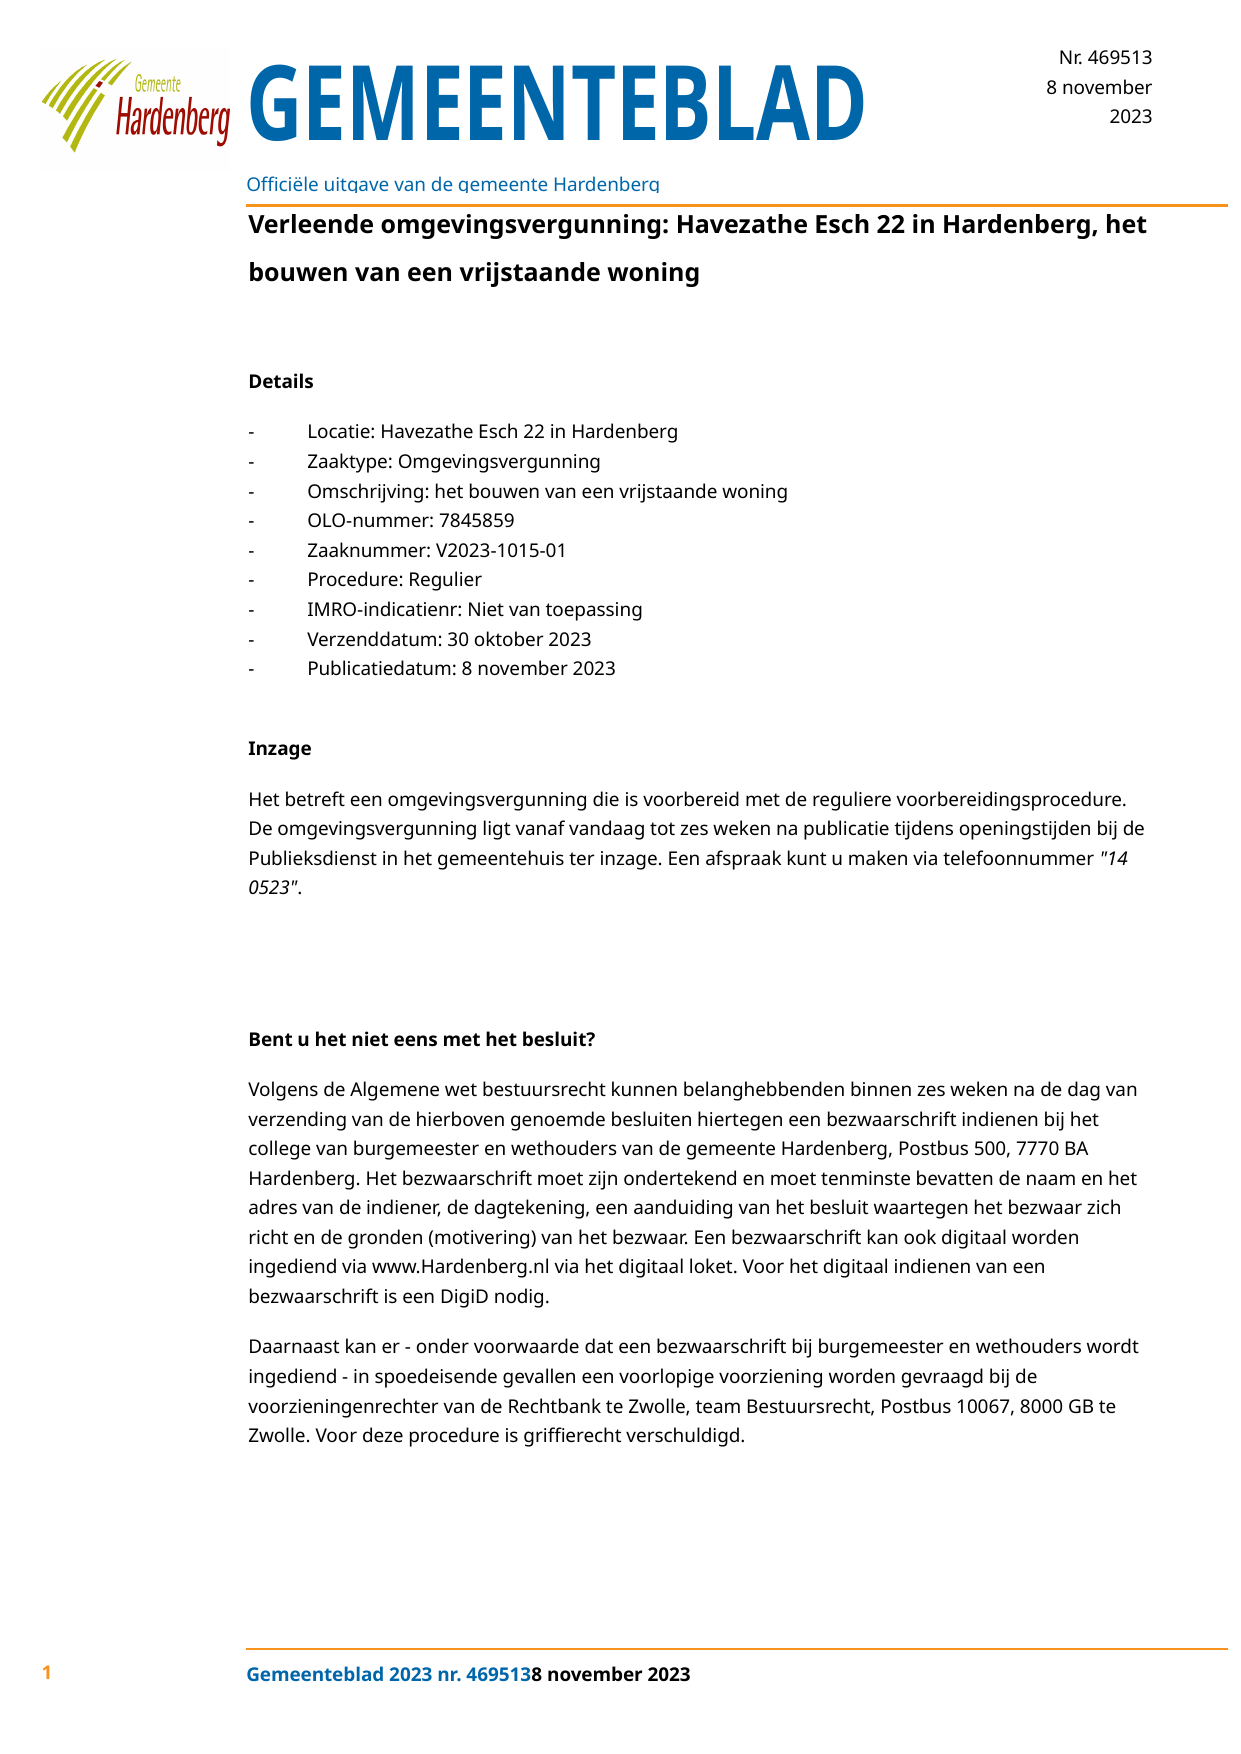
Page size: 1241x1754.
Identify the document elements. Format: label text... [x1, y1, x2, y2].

list Zaaknummer: V2023-1015-01 [248, 537, 1152, 563]
text Bent u het niet eens met het besluit? [248, 1026, 1152, 1052]
list IMRO-indicatienr: Niet van toepassing [248, 596, 1152, 622]
text Volgens de Algemene wet bestuursrecht kunnen belanghebbenden binnen zes weken na de dag van verzending van de hierboven genoemde besluiten hiertegen een bezwaarschrift indienen bij het college van burgemeester en wethouders van de gemeente Hardenberg, Postbus 500, 7770 BA Hardenberg. Het bezwaarschrift moet zijn ondertekend en moet tenminste bevatten de naam en het adres van de indiener, de dagtekening, een aanduiding van het besluit waartegen het bezwaar zich richt en de gronden (motivering) van het bezwaar. Een bezwaarschrift kan ook digitaal worden ingediend via www.Hardenberg.nl via het digitaal loket. Voor het digitaal indienen van een bezwaarschrift is een DigiD nodig. [248, 1076, 1152, 1309]
list Verzenddatum: 30 oktober 2023 [248, 626, 1152, 652]
text Inzage [248, 735, 1152, 761]
picture [41, 47, 231, 172]
text Verleende omgevingsvergunning: Havezathe Esch 22 in Hardenberg, het bouwen van een vrijstaande woning [248, 207, 1152, 288]
list Omschrijving: het bouwen van een vrijstaande woning [248, 478, 1152, 504]
list Locatie: Havezathe Esch 22 in Hardenberg [248, 419, 1152, 444]
list Zaaktype: Omgevingsvergunning [248, 448, 1152, 474]
text Daarnaast kan er - onder voorwaarde dat een bezwaarschrift bij burgemeester en wethouders wordt ingediend - in spoedeisende gevallen een voorlopige voorziening worden gevraagd bij de voorzieningenrechter van de Rechtbank te Zwolle, team Bestuursrecht, Postbus 10067, 8000 GB te Zwolle. Voor deze procedure is griffierecht verschuldigd. [248, 1334, 1152, 1448]
list OLO-nummer: 7845859 [248, 507, 1152, 533]
list Procedure: Regulier [248, 567, 1152, 592]
text Details [248, 368, 1152, 394]
text Het betreft een omgevingsvergunning die is voorbereid met de reguliere voorbereidingsprocedure. De omgevingsvergunning ligt vanaf vandaag tot zes weken na publicatie tijdens openingstijden bij de Publieksdienst in het gemeentehuis ter inzage. Een afspraak kunt u maken via telefoonnummer "14 0523". [248, 786, 1152, 900]
list Publicatiedatum: 8 november 2023 [248, 655, 1152, 681]
